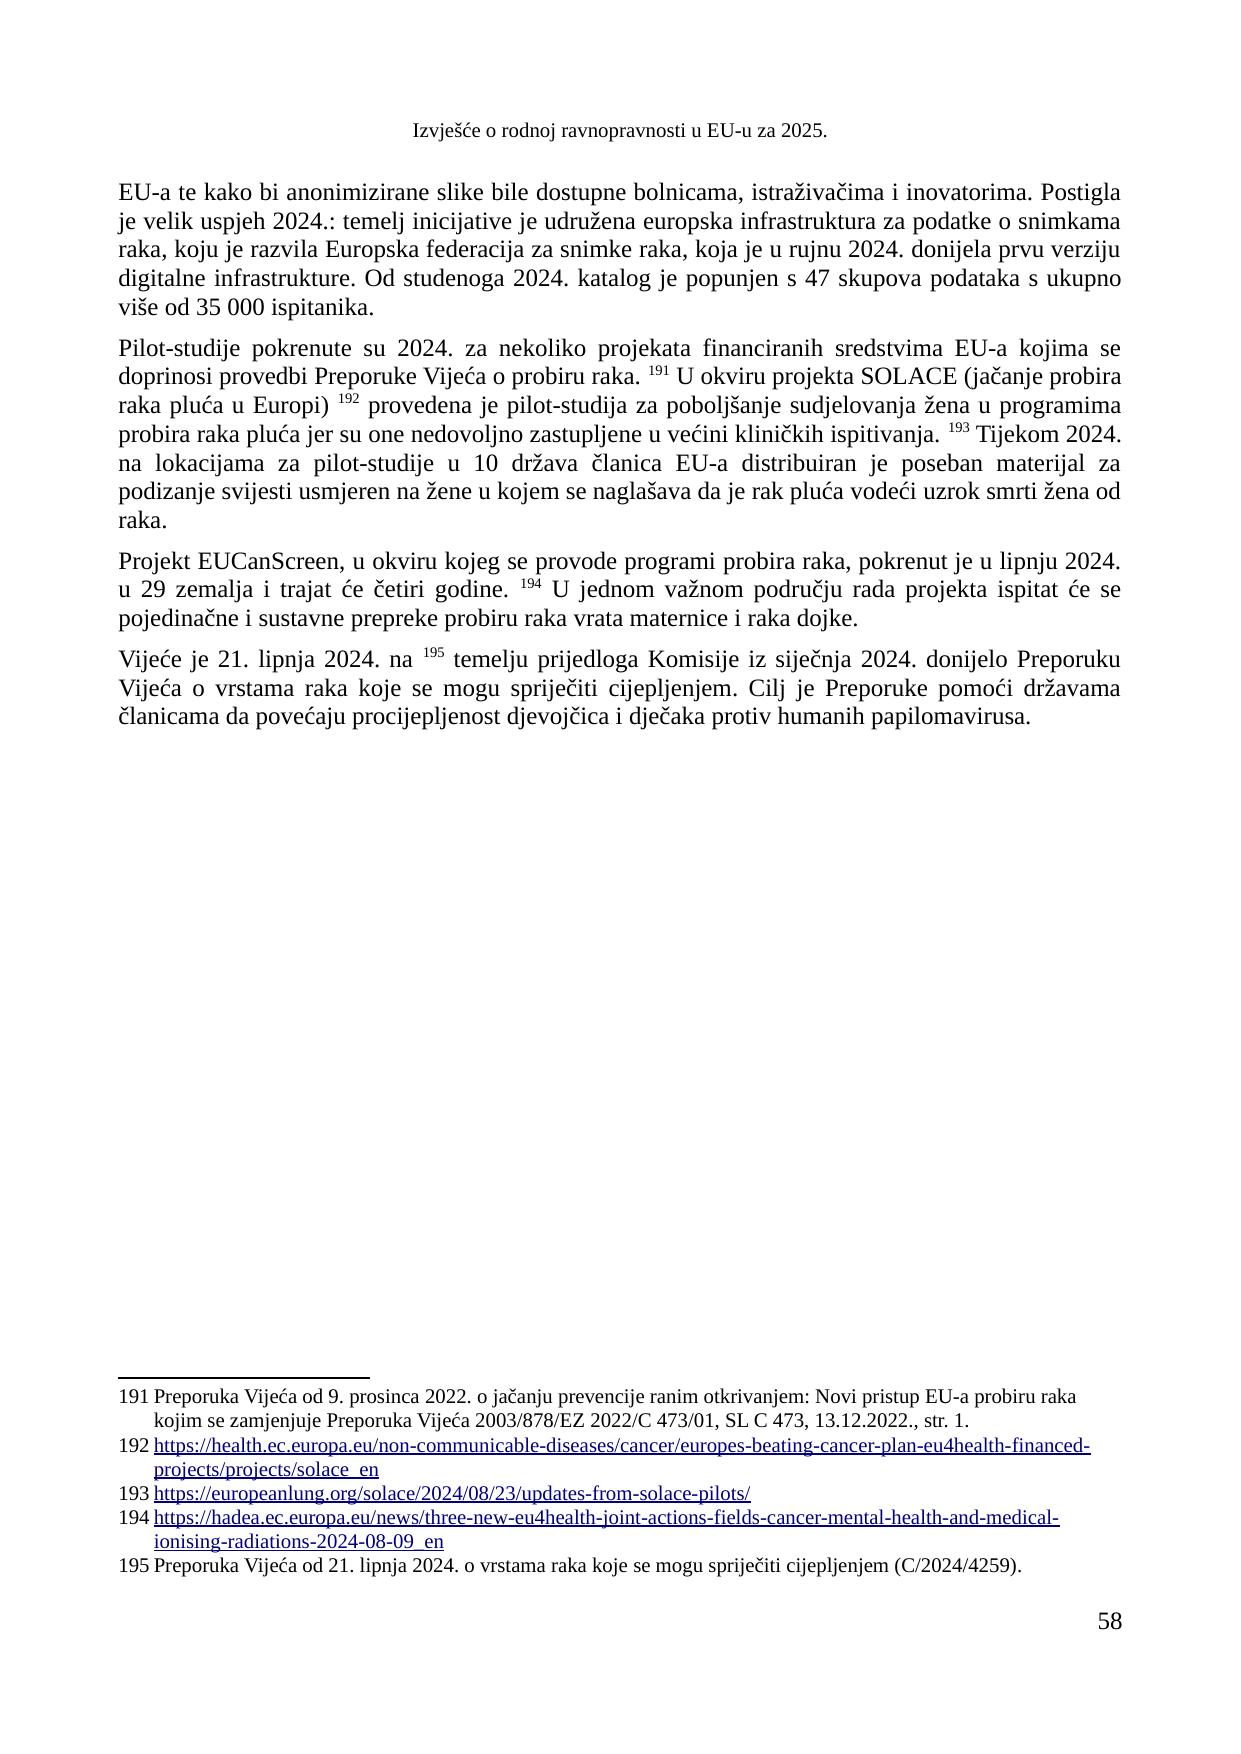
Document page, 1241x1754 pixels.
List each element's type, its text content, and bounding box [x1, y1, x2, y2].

text https://europeanlung.org/solace/2024/08/23/updates-from-solace-pilots/ [118, 1481, 1122, 1505]
text EU-a te kako bi anonimizirane slike bile dostupne bolnicama, istraživačima i inovatorima. Postigla je velik uspjeh 2024.: temelj inicijative je udružena europska infrastruktura za podatke o snimkama raka, koju je razvila Europska federacija za snimke raka, koja je u rujnu 2024. donijela prvu verziju digitalne infrastrukture. Od studenoga 2024. katalog je popunjen s 47 skupova podataka s ukupno više od 35 000 ispitanika. [118, 177, 1122, 321]
text Preporuka Vijeća od 9. prosinca 2022. o jačanju prevencije ranim otkrivanjem: Novi pristup EU-a probiru raka kojim se zamjenjuje Preporuka Vijeća 2003/878/EZ 2022/C 473/01, SL C 473, 13.12.2022., str. 1. [118, 1384, 1122, 1432]
text Vijeće je 21. lipnja 2024. na temelju prijedloga Komisije iz siječnja 2024. donijelo Preporuku Vijeća o vrstama raka koje se mogu spriječiti cijepljenjem. Cilj je Preporuke pomoći državama članicama da povećaju procijepljenost djevojčica i dječaka protiv humanih papilomavirusa. [118, 644, 1122, 730]
text Preporuka Vijeća od 21. lipnja 2024. o vrstama raka koje se mogu spriječiti cijepljenjem (C/2024/4259). [118, 1553, 1122, 1577]
text Pilot-studije pokrenute su 2024. za nekoliko projekata financiranih sredstvima EU-a kojima se doprinosi provedbi Preporuke Vijeća o probiru raka. U okviru projekta SOLACE (jačanje probira raka pluća u Europi) provedena je pilot-studija za poboljšanje sudjelovanja žena u programima probira raka pluća jer su one nedovoljno zastupljene u većini kliničkih ispitivanja. Tijekom 2024. na lokacijama za pilot-studije u 10 država članica EU-a distribuiran je poseban materijal za podizanje svijesti usmjeren na žene u kojem se naglašava da je rak pluća vodeći uzrok smrti žena od raka. [118, 333, 1122, 534]
text Projekt EUCanScreen, u okviru kojeg se provode programi probira raka, pokrenut je u lipnju 2024. u 29 zemalja i trajat će četiri godine. U jednom važnom području rada projekta ispitat će se pojedinačne i sustavne prepreke probiru raka vrata maternice i raka dojke. [118, 546, 1122, 632]
text https://hadea.ec.europa.eu/news/three-new-eu4health-joint-actions-fields-cancer-mental-health-and-medical-ionising-radiations-2024-08-09_en [118, 1505, 1122, 1553]
text https://health.ec.europa.eu/non-communicable-diseases/cancer/europes-beating-cancer-plan-eu4health-financed-projects/projects/solace_en [118, 1432, 1122, 1481]
